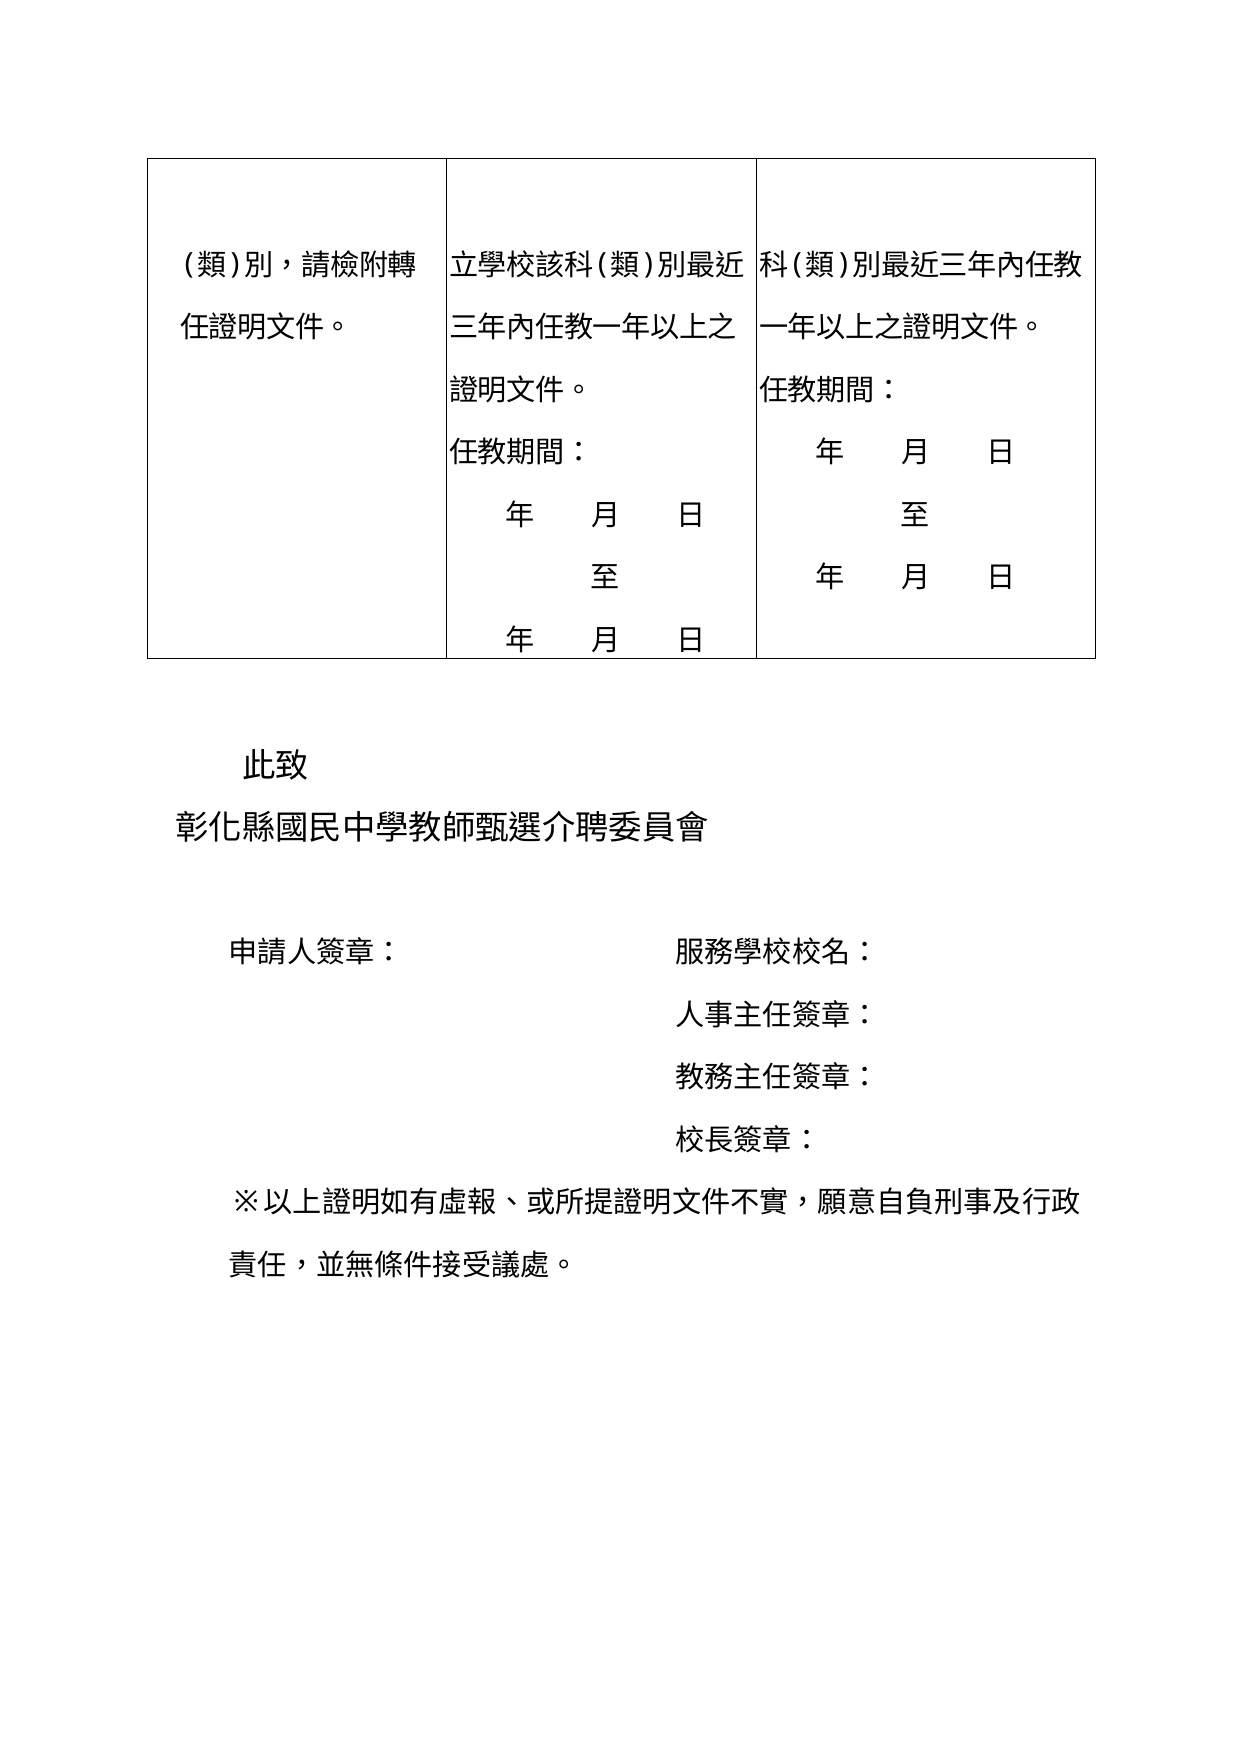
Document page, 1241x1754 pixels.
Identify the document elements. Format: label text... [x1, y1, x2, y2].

table_cell 立學校該科(類)別最近三年內任教一年以上之證明文件。 任教期間： 年 月 日 至 年 月 日 [447, 159, 756, 658]
table_cell (類)別，請檢附轉任證明文件。 [148, 159, 446, 658]
table_cell 科(類)別最近三年內任教一年以上之證明文件。 任教期間： 年 月 日 至 年 月 日 [757, 159, 1095, 658]
table_header 申請人簽章： [226, 908, 672, 1158]
text 此致 [175, 721, 1092, 783]
table_cell ※以上證明如有虛報、或所提證明文件不實，願意自負刑事及行政責任，並無條件接受議處。 [226, 1158, 1098, 1283]
table_header 服務學校校名： 人事主任簽章： 教務主任簽章： 校長簽章： [672, 908, 1098, 1158]
text 彰化縣國民中學教師甄選介聘委員會 [175, 783, 1092, 846]
